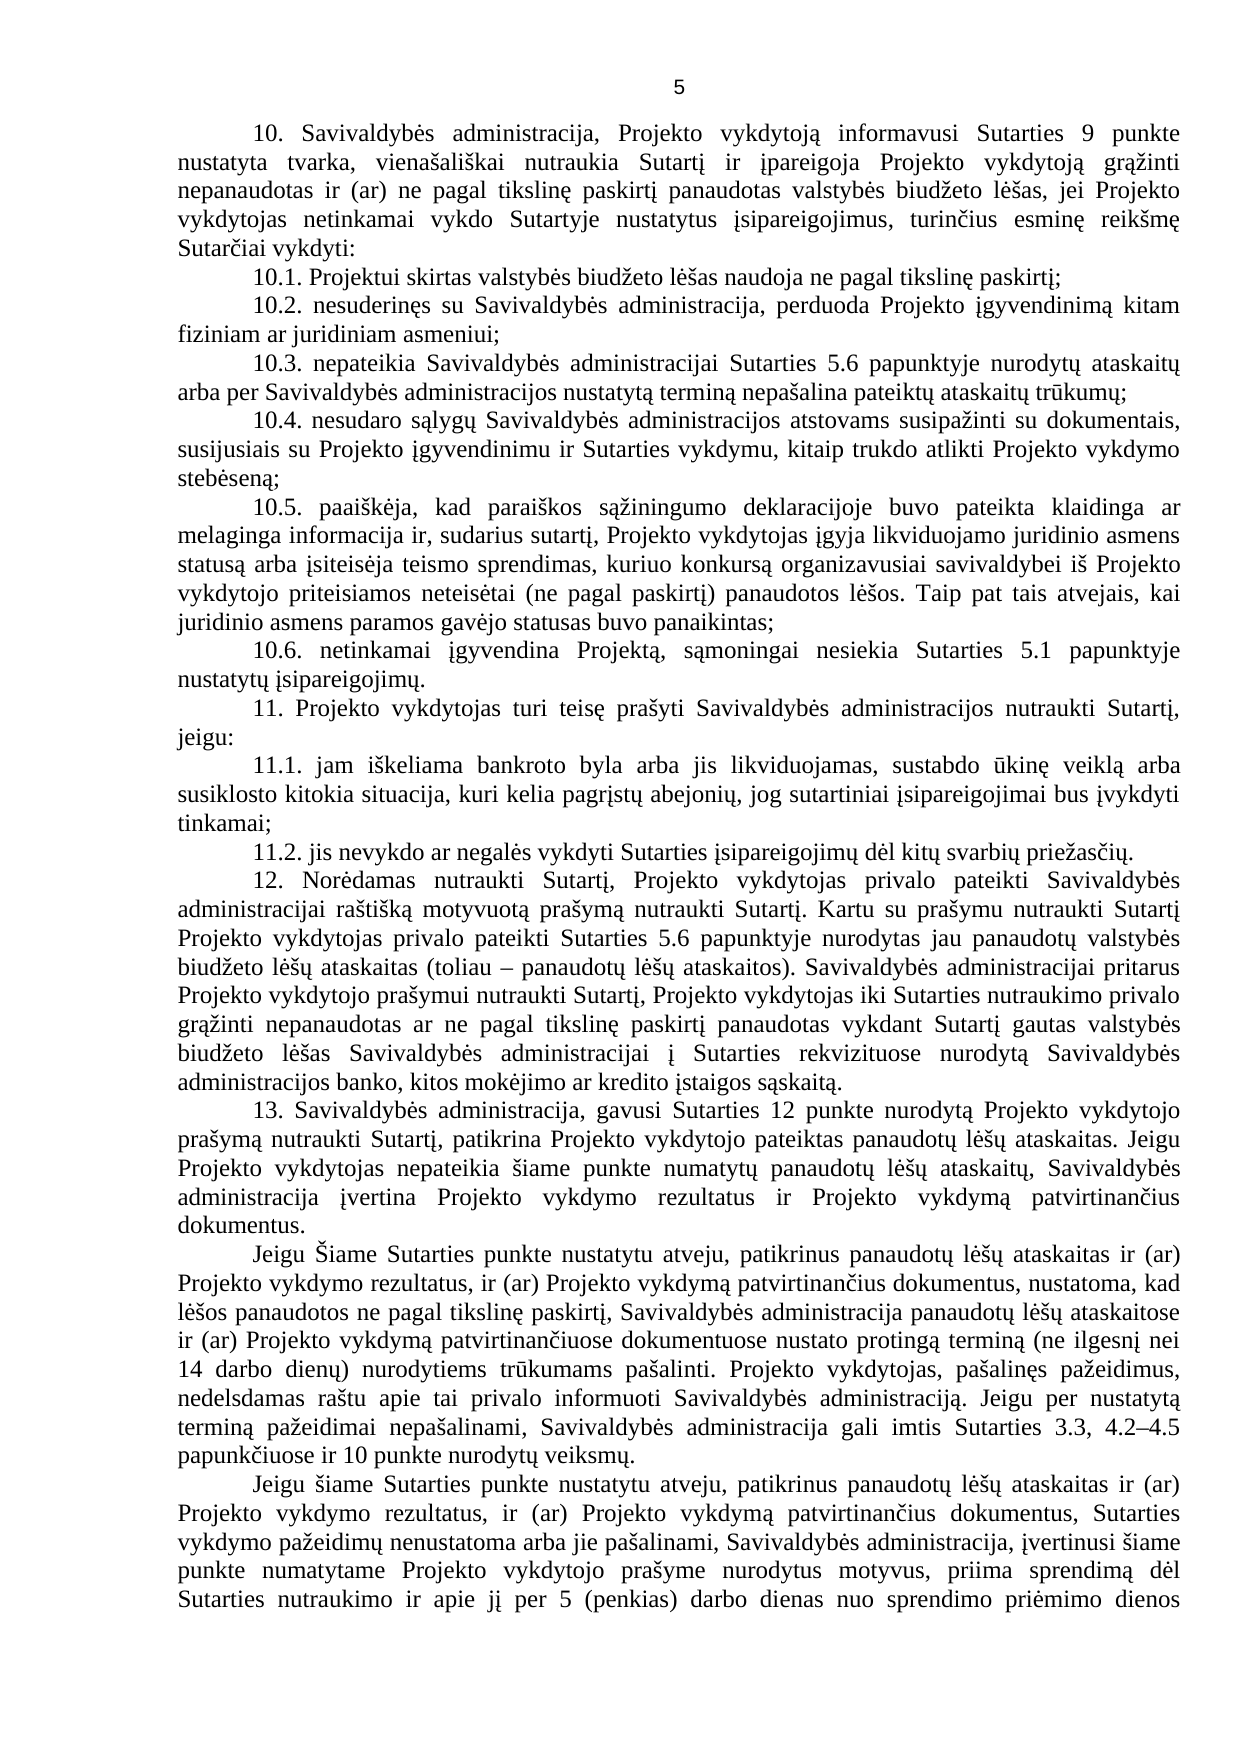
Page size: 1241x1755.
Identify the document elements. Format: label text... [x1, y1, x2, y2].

text 10.6. netinkamai įgyvendina Projektą, sąmoningai nesiekia Sutarties 5.1 papunktyje nustatytų įsipareigojimų. [177, 636, 1181, 693]
text 10.1. Projektui skirtas valstybės biudžeto lėšas naudoja ne pagal tikslinę paskirtį; [177, 262, 1181, 291]
text 12. Norėdamas nutraukti Sutartį, Projekto vykdytojas privalo pateikti Savivaldybės administracijai raštišką motyvuotą prašymą nutraukti Sutartį. Kartu su prašymu nutraukti Sutartį Projekto vykdytojas privalo pateikti Sutarties 5.6 papunktyje nurodytas jau panaudotų valstybės biudžeto lėšų ataskaitas (toliau – panaudotų lėšų ataskaitos). Savivaldybės administracijai pritarus Projekto vykdytojo prašymui nutraukti Sutartį, Projekto vykdytojas iki Sutarties nutraukimo privalo grąžinti nepanaudotas ar ne pagal tikslinę paskirtį panaudotas vykdant Sutartį gautas valstybės biudžeto lėšas Savivaldybės administracijai į Sutarties rekvizituose nurodytą Savivaldybės administracijos banko, kitos mokėjimo ar kredito įstaigos sąskaitą. [177, 866, 1181, 1096]
text Jeigu šiame Sutarties punkte nustatytu atveju, patikrinus panaudotų lėšų ataskaitas ir (ar) Projekto vykdymo rezultatus, ir (ar) Projekto vykdymą patvirtinančius dokumentus, Sutarties vykdymo pažeidimų nenustatoma arba jie pašalinami, Savivaldybės administracija, įvertinusi šiame punkte numatytame Projekto vykdytojo prašyme nurodytus motyvus, priima sprendimą dėl Sutarties nutraukimo ir apie jį per 5 (penkias) darbo dienas nuo sprendimo priėmimo dienos [177, 1469, 1181, 1613]
text 10.4. nesudaro sąlygų Savivaldybės administracijos atstovams susipažinti su dokumentais, susijusiais su Projekto įgyvendinimu ir Sutarties vykdymu, kitaip trukdo atlikti Projekto vykdymo stebėseną; [177, 406, 1181, 492]
text 11.2. jis nevykdo ar negalės vykdyti Sutarties įsipareigojimų dėl kitų svarbių priežasčių. [177, 837, 1181, 866]
text 11. Projekto vykdytojas turi teisę prašyti Savivaldybės administracijos nutraukti Sutartį, jeigu: [177, 693, 1181, 751]
text 10. Savivaldybės administracija, Projekto vykdytoją informavusi Sutarties 9 punkte nustatyta tvarka, vienašališkai nutraukia Sutartį ir įpareigoja Projekto vykdytoją grąžinti nepanaudotas ir (ar) ne pagal tikslinę paskirtį panaudotas valstybės biudžeto lėšas, jei Projekto vykdytojas netinkamai vykdo Sutartyje nustatytus įsipareigojimus, turinčius esminę reikšmę Sutarčiai vykdyti: [177, 118, 1181, 262]
text 10.5. paaiškėja, kad paraiškos sąžiningumo deklaracijoje buvo pateikta klaidinga ar melaginga informacija ir, sudarius sutartį, Projekto vykdytojas įgyja likviduojamo juridinio asmens statusą arba įsiteisėja teismo sprendimas, kuriuo konkursą organizavusiai savivaldybei iš Projekto vykdytojo priteisiamos neteisėtai (ne pagal paskirtį) panaudotos lėšos. Taip pat tais atvejais, kai juridinio asmens paramos gavėjo statusas buvo panaikintas; [177, 492, 1181, 636]
text 10.3. nepateikia Savivaldybės administracijai Sutarties 5.6 papunktyje nurodytų ataskaitų arba per Savivaldybės administracijos nustatytą terminą nepašalina pateiktų ataskaitų trūkumų; [177, 348, 1181, 406]
text 10.2. nesuderinęs su Savivaldybės administracija, perduoda Projekto įgyvendinimą kitam fiziniam ar juridiniam asmeniui; [177, 291, 1181, 348]
text 11.1. jam iškeliama bankroto byla arba jis likviduojamas, sustabdo ūkinę veiklą arba susiklosto kitokia situacija, kuri kelia pagrįstų abejonių, jog sutartiniai įsipareigojimai bus įvykdyti tinkamai; [177, 751, 1181, 837]
text 13. Savivaldybės administracija, gavusi Sutarties 12 punkte nurodytą Projekto vykdytojo prašymą nutraukti Sutartį, patikrina Projekto vykdytojo pateiktas panaudotų lėšų ataskaitas. Jeigu Projekto vykdytojas nepateikia šiame punkte numatytų panaudotų lėšų ataskaitų, Savivaldybės administracija įvertina Projekto vykdymo rezultatus ir Projekto vykdymą patvirtinančius dokumentus. [177, 1096, 1181, 1239]
text Jeigu Šiame Sutarties punkte nustatytu atveju, patikrinus panaudotų lėšų ataskaitas ir (ar) Projekto vykdymo rezultatus, ir (ar) Projekto vykdymą patvirtinančius dokumentus, nustatoma, kad lėšos panaudotos ne pagal tikslinę paskirtį, Savivaldybės administracija panaudotų lėšų ataskaitose ir (ar) Projekto vykdymą patvirtinančiuose dokumentuose nustato protingą terminą (ne ilgesnį nei 14 darbo dienų) nurodytiems trūkumams pašalinti. Projekto vykdytojas, pašalinęs pažeidimus, nedelsdamas raštu apie tai privalo informuoti Savivaldybės administraciją. Jeigu per nustatytą terminą pažeidimai nepašalinami, Savivaldybės administracija gali imtis Sutarties 3.3, 4.2–4.5 papunkčiuose ir 10 punkte nurodytų veiksmų. [177, 1239, 1181, 1469]
